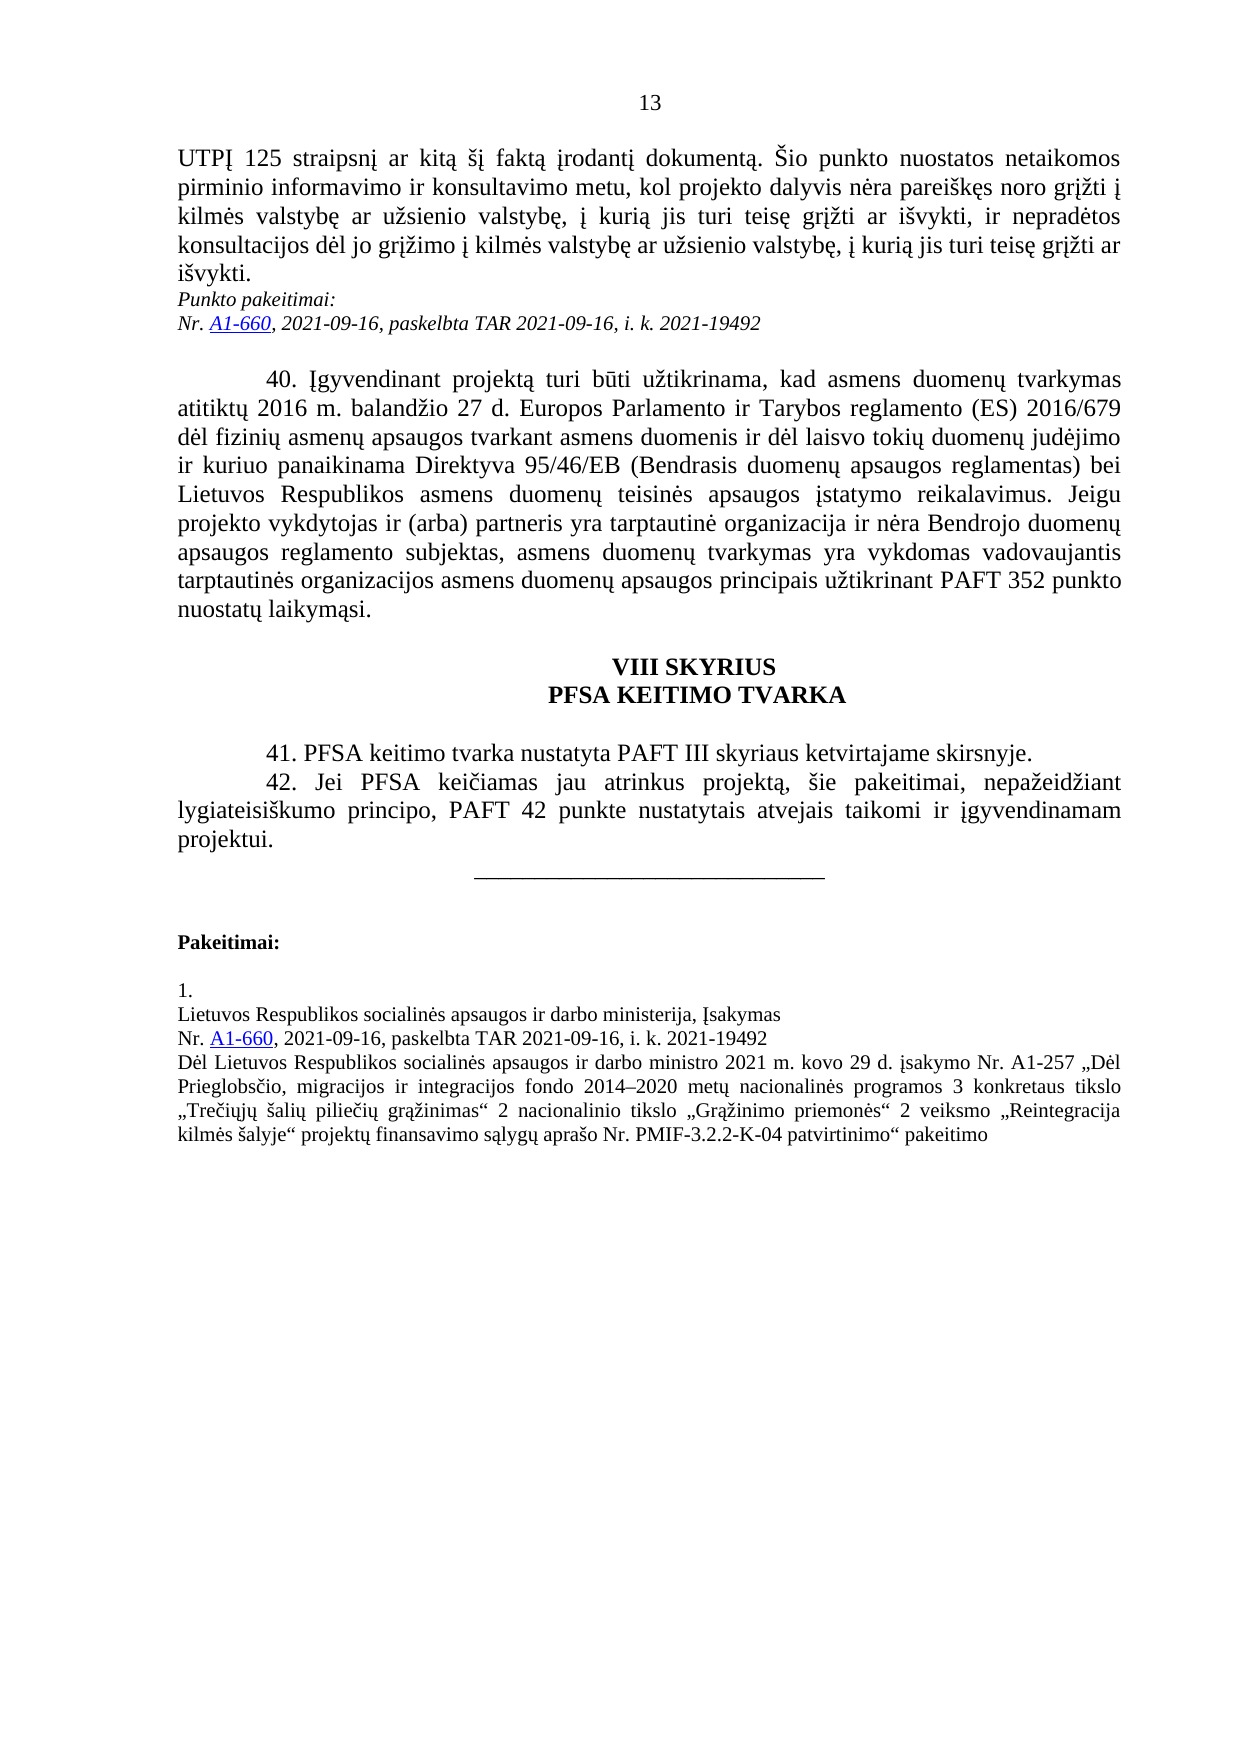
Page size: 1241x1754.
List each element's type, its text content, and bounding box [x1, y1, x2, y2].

text 1. [177, 978, 1122, 1002]
text Nr. A1-660, 2021-09-16, paskelbta TAR 2021-09-16, i. k. 2021-19492 [177, 311, 1122, 335]
text Punkto pakeitimai: [177, 287, 1122, 311]
text _____________________________ [177, 853, 1122, 882]
text 40. Įgyvendinant projektą turi būti užtikrinama, kad asmens duomenų tvarkymas atitiktų 2016 m. balandžio 27 d. Europos Parlamento ir Tarybos reglamento (ES) 2016/679 dėl fizinių asmenų apsaugos tvarkant asmens duomenis ir dėl laisvo tokių duomenų judėjimo ir kuriuo panaikinama Direktyva 95/46/EB (Bendrasis duomenų apsaugos reglamentas) bei Lietuvos Respublikos asmens duomenų teisinės apsaugos įstatymo reikalavimus. Jeigu projekto vykdytojas ir (arba) partneris yra tarptautinė organizacija ir nėra Bendrojo duomenų apsaugos reglamento subjektas, asmens duomenų tvarkymas yra vykdomas vadovaujantis tarptautinės organizacijos asmens duomenų apsaugos principais užtikrinant PAFT 352 punkto nuostatų laikymąsi. [177, 364, 1122, 623]
text VIII SKYRIUS [177, 652, 1122, 680]
text UTPĮ 125 straipsnį ar kitą šį faktą įrodantį dokumentą. Šio punkto nuostatos netaikomos pirminio informavimo ir konsultavimo metu, kol projekto dalyvis nėra pareiškęs noro grįžti į kilmės valstybę ar užsienio valstybę, į kurią jis turi teisę grįžti ar išvykti, ir nepradėtos konsultacijos dėl jo grįžimo į kilmės valstybę ar užsienio valstybę, į kurią jis turi teisę grįžti ar išvykti. [177, 143, 1122, 287]
text 41. PFSA keitimo tvarka nustatyta PAFT III skyriaus ketvirtajame skirsnyje. [177, 738, 1122, 767]
text Dėl Lietuvos Respublikos socialinės apsaugos ir darbo ministro 2021 m. kovo 29 d. įsakymo Nr. A1-257 „Dėl Prieglobsčio, migracijos ir integracijos fondo 2014–2020 metų nacionalinės programos 3 konkretaus tikslo „Trečiųjų šalių piliečių grąžinimas“ 2 nacionalinio tikslo „Grąžinimo priemonės“ 2 veiksmo „Reintegracija kilmės šalyje“ projektų finansavimo sąlygų aprašo Nr. PMIF-3.2.2-K-04 patvirtinimo“ pakeitimo [177, 1050, 1122, 1146]
text PFSA KEITIMO TVARKA [177, 680, 1122, 709]
text Nr. A1-660, 2021-09-16, paskelbta TAR 2021-09-16, i. k. 2021-19492 [177, 1026, 1122, 1050]
text 42. Jei PFSA keičiamas jau atrinkus projektą, šie pakeitimai, nepažeidžiant lygiateisiškumo principo, PAFT 42 punkte nustatytais atvejais taikomi ir įgyvendinamam projektui. [177, 767, 1122, 853]
text Pakeitimai: [177, 930, 1122, 954]
text Lietuvos Respublikos socialinės apsaugos ir darbo ministerija, Įsakymas [177, 1002, 1122, 1026]
